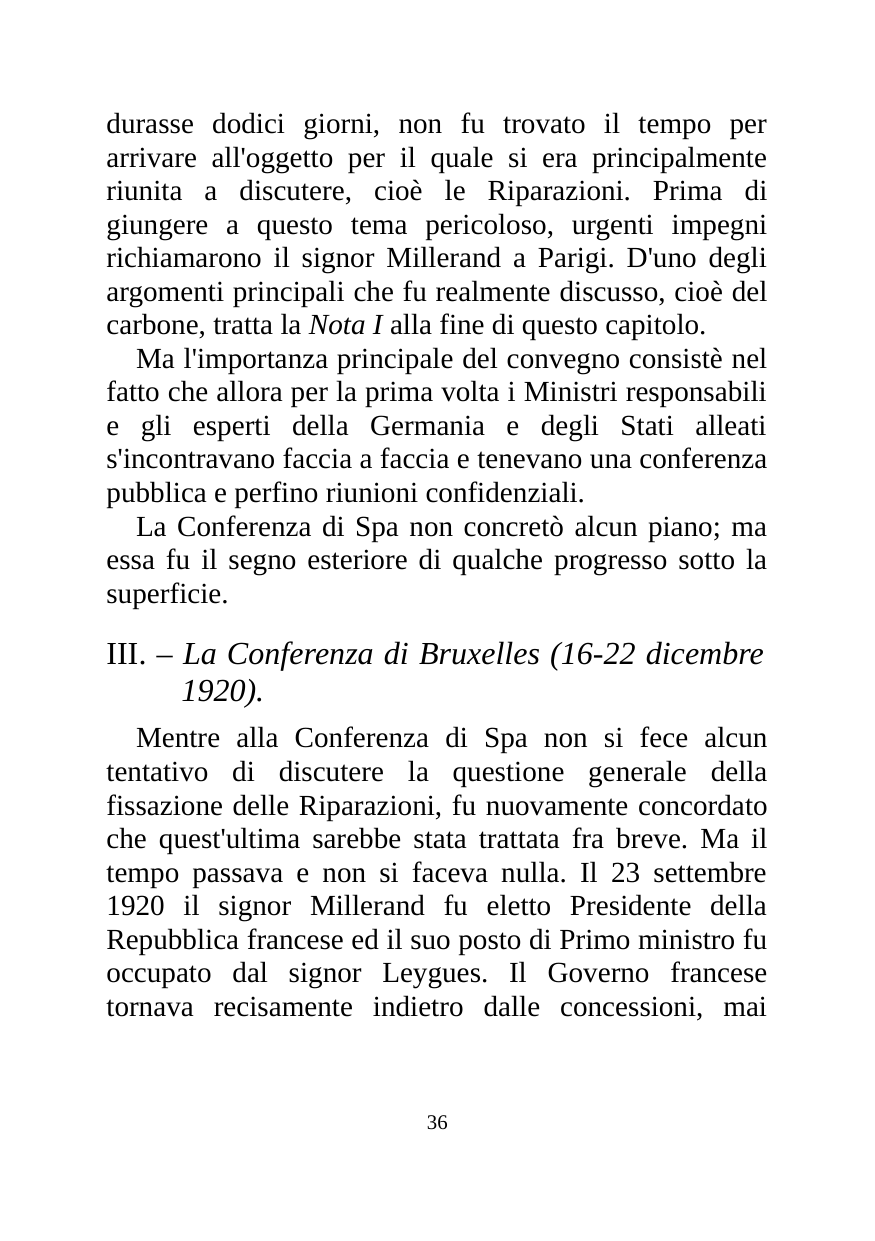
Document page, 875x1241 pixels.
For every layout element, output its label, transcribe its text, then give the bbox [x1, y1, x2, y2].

text La Conferenza di Spa non concretò alcun piano; ma essa fu il segno esteriore di qualche progresso sotto la superficie. [106, 509, 768, 609]
subtitle III. – La Conferenza di Bruxelles (16-22 dicembre 1920). [106, 634, 768, 708]
text Ma l'importanza principale del convegno consistè nel fatto che allora per la prima volta i Ministri responsabili e gli esperti della Germania e degli Stati alleati s'incontravano faccia a faccia e tenevano una conferenza pubblica e perfino riunioni confidenziali. [106, 341, 768, 509]
text durasse dodici giorni, non fu trovato il tempo per arrivare all'oggetto per il quale si era principalmente riunita a discutere, cioè le Riparazioni. Prima di giungere a questo tema pericoloso, urgenti impegni richiamarono il signor Millerand a Parigi. D'uno degli argomenti principali che fu realmente discusso, cioè del carbone, tratta la Nota I alla fine di questo capitolo. [106, 106, 768, 341]
text Mentre alla Conferenza di Spa non si fece alcun tentativo di discutere la questione generale della fissazione delle Riparazioni, fu nuovamente concordato che quest'ultima sarebbe stata trattata fra breve. Ma il tempo passava e non si faceva nulla. Il 23 settembre 1920 il signor Millerand fu eletto Presidente della Repubblica francese ed il suo posto di Primo ministro fu occupato dal signor Leygues. Il Governo francese tornava recisamente indietro dalle concessioni, mai [106, 721, 768, 1022]
